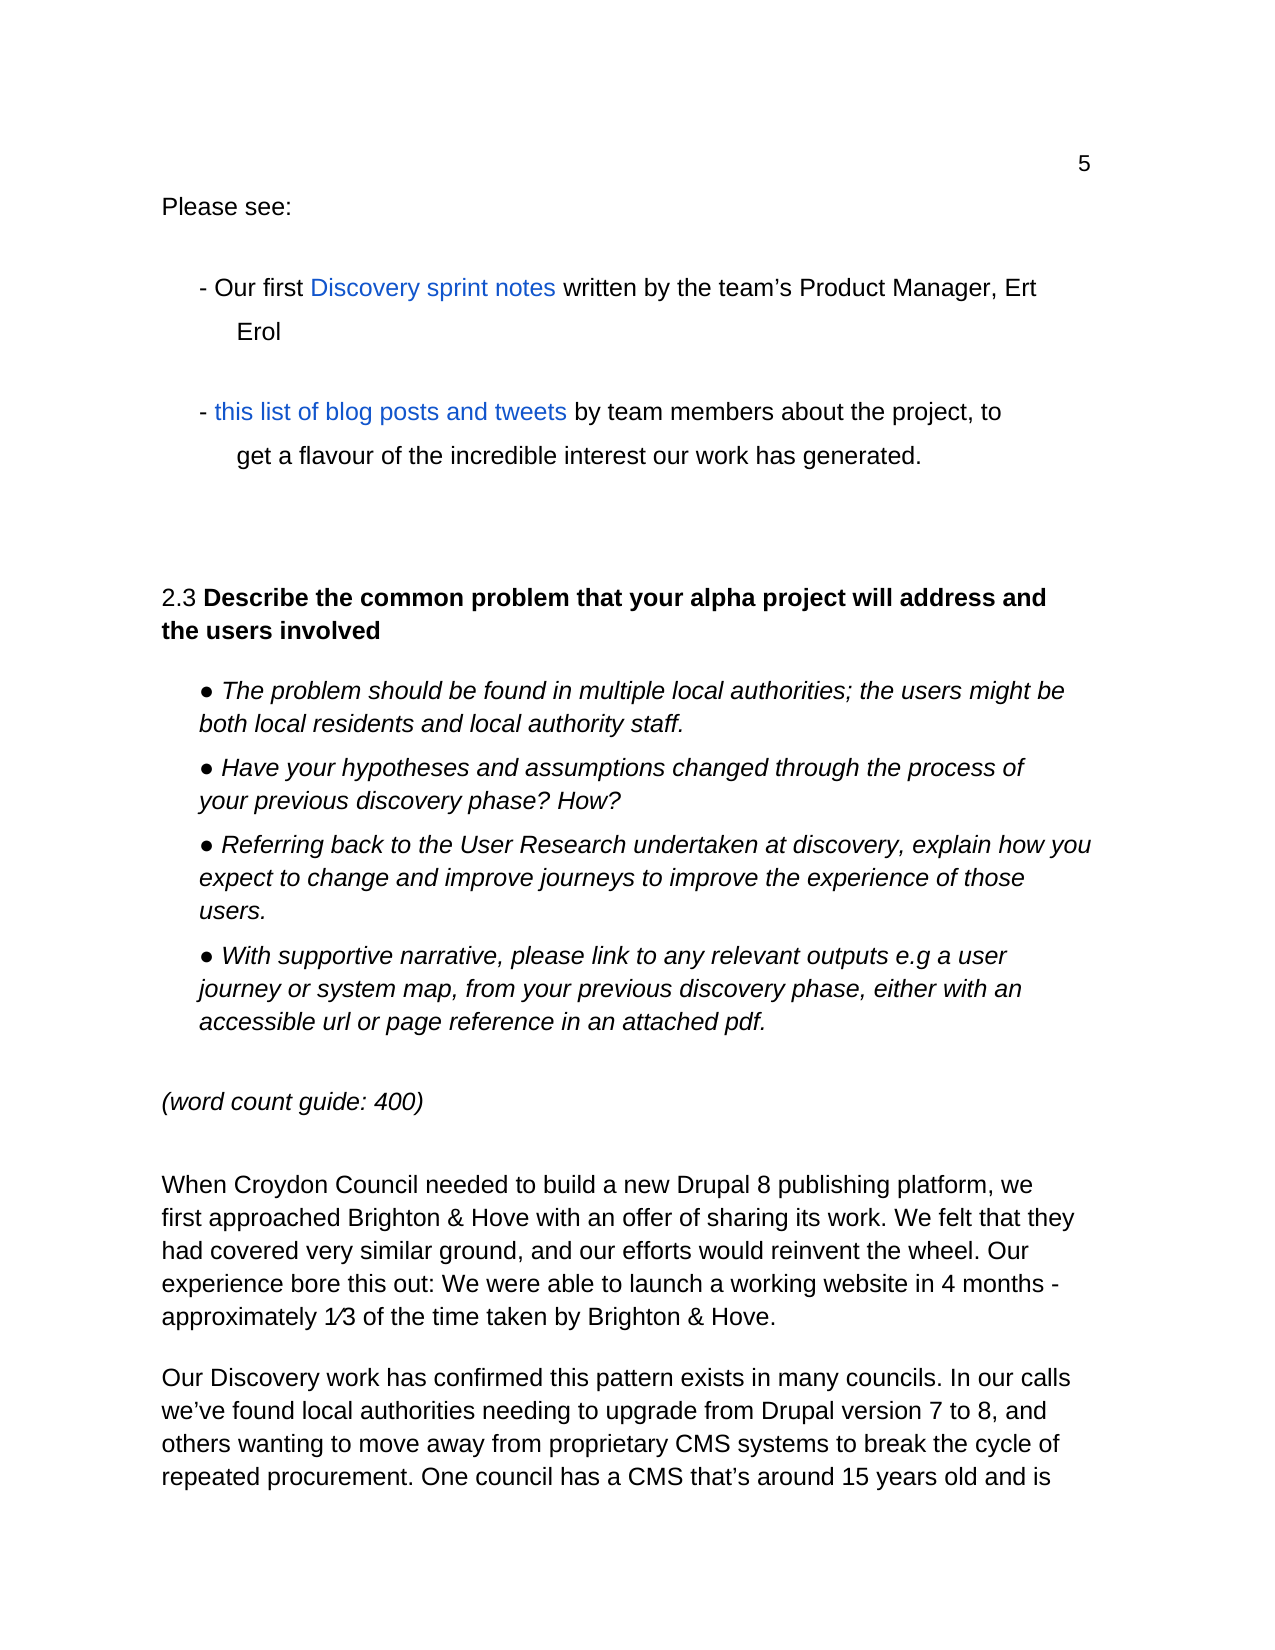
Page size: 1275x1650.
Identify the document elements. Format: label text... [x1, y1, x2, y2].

text ● The problem should be found in multiple local authorities; the users might be both local residents and local authority staff. [199, 676, 1088, 738]
text - Our first Discovery sprint notes written by the team’s Product Manager, Ert [199, 273, 1105, 301]
text Erol [236, 317, 314, 345]
text ● Have your hypotheses and assumptions changed through the process of your previous discovery phase? How? [199, 753, 1077, 815]
text Please see: [161, 192, 324, 221]
text get a flavour of the incredible interest our work has generated. [236, 441, 964, 470]
text - this list of blog posts and tweets by team members about the project, to [199, 397, 1077, 426]
text 2.3 Describe the common problem that your alpha project will address and the users involved [161, 583, 1085, 645]
text When Croydon Council needed to build a new Drupal 8 publishing platform, we first approached Brighton & Hove with an offer of sharing its work. We felt that they had covered very similar ground, and our efforts would reinvent the wheel. Our experience bore this out: We were able to launch a working website in 4 months - approximately 1⁄3 of the time taken by Brighton & Hove. [161, 1170, 1080, 1331]
text 5 [1078, 150, 1125, 176]
text (word count guide: 400) [161, 1087, 461, 1115]
text ● With supportive narrative, please link to any relevant outputs e.g a user journey or system map, from your previous discovery phase, either with an accessible url or page reference in an attached pdf. [199, 941, 1097, 1035]
text ● Referring back to the User Research undertaken at discovery, explain how you expect to change and improve journeys to improve the experience of those users. [199, 830, 1093, 925]
text Our Discovery work has confirmed this pattern exists in many councils. In our calls we’ve found local authorities needing to upgrade from Drupal version 7 to 8, and others wanting to move away from proprietary CMS systems to break the cycle of repeated procurement. One council has a CMS that’s around 15 years old and is [161, 1363, 1116, 1491]
